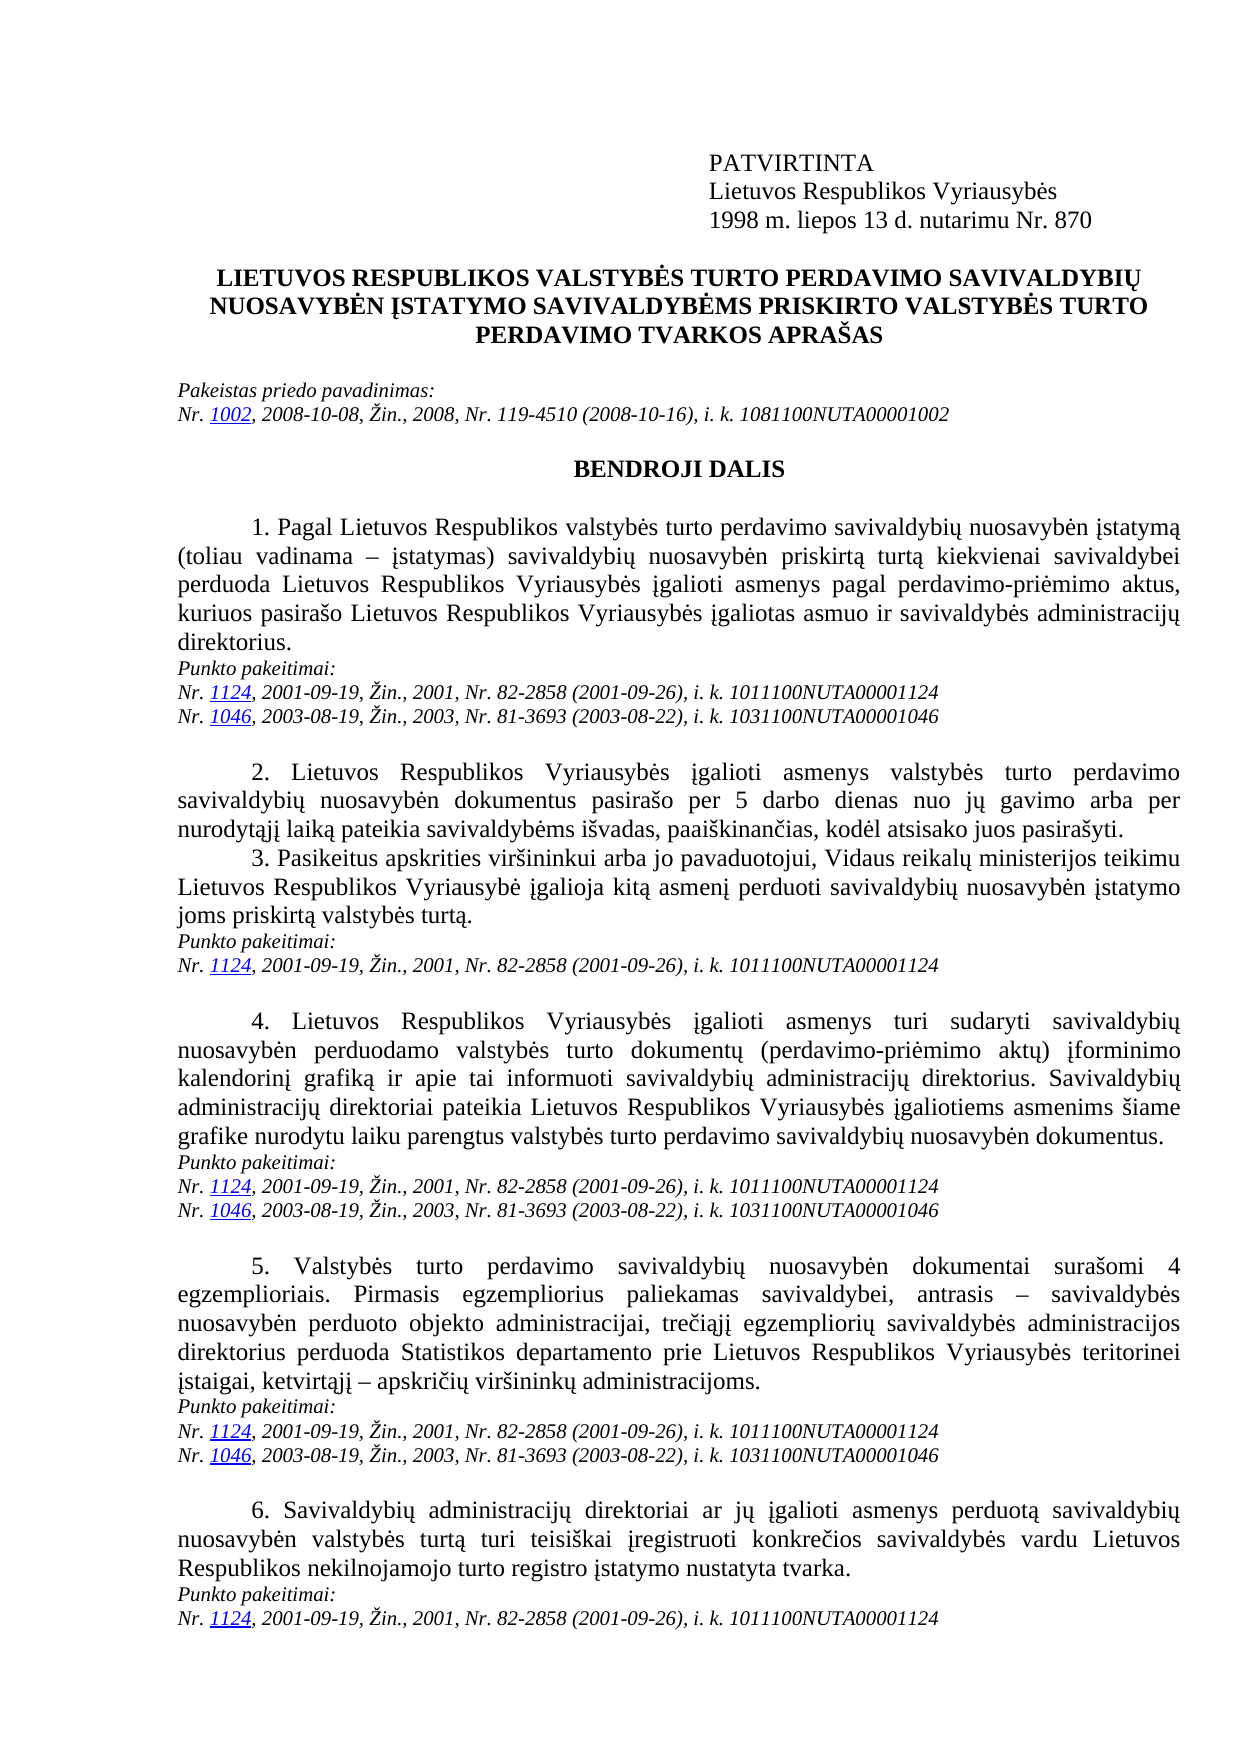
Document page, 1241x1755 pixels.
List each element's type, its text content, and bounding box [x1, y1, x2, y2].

text Nr. 1002, 2008-10-08, Žin., 2008, Nr. 119-4510 (2008-10-16), i. k. 1081100NUTA00001002 [177, 402, 1181, 426]
text PATVIRTINTA [177, 148, 1181, 176]
text BENDROJI DALIS [177, 454, 1181, 483]
text Nr. 1124, 2001-09-19, Žin., 2001, Nr. 82-2858 (2001-09-26), i. k. 1011100NUTA00001124 [177, 1418, 1181, 1443]
text Punkto pakeitimai: [177, 1150, 1181, 1174]
text Punkto pakeitimai: [177, 929, 1181, 953]
text Nr. 1124, 2001-09-19, Žin., 2001, Nr. 82-2858 (2001-09-26), i. k. 1011100NUTA00001124 [177, 953, 1181, 977]
text Nr. 1124, 2001-09-19, Žin., 2001, Nr. 82-2858 (2001-09-26), i. k. 1011100NUTA00001124 [177, 1606, 1181, 1630]
text LIETUVOS RESPUBLIKOS VALSTYBĖS TURTO PERDAVIMO SAVIVALDYBIŲ NUOSAVYBĖN ĮSTATYMO SAVIVALDYBĖMS PRISKIRTO VALSTYBĖS TURTO PERDAVIMO TVARKOS APRAŠAS [177, 263, 1181, 349]
text 2. Lietuvos Respublikos Vyriausybės įgalioti asmenys valstybės turto perdavimo savivaldybių nuosavybėn dokumentus pasirašo per 5 darbo dienas nuo jų gavimo arba per nurodytąjį laiką pateikia savivaldybėms išvadas, paaiškinančias, kodėl atsisako juos pasirašyti. [177, 757, 1181, 843]
text Lietuvos Respublikos Vyriausybės [177, 176, 1181, 205]
text 6. Savivaldybių administracijų direktoriai ar jų įgalioti asmenys perduotą savivaldybių nuosavybėn valstybės turtą turi teisiškai įregistruoti konkrečios savivaldybės vardu Lietuvos Respublikos nekilnojamojo turto registro įstatymo nustatyta tvarka. [177, 1495, 1181, 1582]
text Nr. 1046, 2003-08-19, Žin., 2003, Nr. 81-3693 (2003-08-22), i. k. 1031100NUTA00001046 [177, 704, 1181, 728]
text 1. Pagal Lietuvos Respublikos valstybės turto perdavimo savivaldybių nuosavybėn įstatymą (toliau vadinama – įstatymas) savivaldybių nuosavybėn priskirtą turtą kiekvienai savivaldybei perduoda Lietuvos Respublikos Vyriausybės įgalioti asmenys pagal perdavimo-priėmimo aktus, kuriuos pasirašo Lietuvos Respublikos Vyriausybės įgaliotas asmuo ir savivaldybės administracijų direktorius. [177, 512, 1181, 656]
text Punkto pakeitimai: [177, 656, 1181, 680]
text 3. Pasikeitus apskrities viršininkui arba jo pavaduotojui, Vidaus reikalų ministerijos teikimu Lietuvos Respublikos Vyriausybė įgalioja kitą asmenį perduoti savivaldybių nuosavybėn įstatymo joms priskirtą valstybės turtą. [177, 843, 1181, 929]
text Nr. 1124, 2001-09-19, Žin., 2001, Nr. 82-2858 (2001-09-26), i. k. 1011100NUTA00001124 [177, 1174, 1181, 1198]
text 5. Valstybės turto perdavimo savivaldybių nuosavybėn dokumentai surašomi 4 egzemplioriais. Pirmasis egzempliorius paliekamas savivaldybei, antrasis – savivaldybės nuosavybėn perduoto objekto administracijai, trečiąjį egzempliorių savivaldybės administracijos direktorius perduoda Statistikos departamento prie Lietuvos Respublikos Vyriausybės teritorinei įstaigai, ketvirtąjį – apskričių viršininkų administracijoms. [177, 1251, 1181, 1394]
text 1998 m. liepos 13 d. nutarimu Nr. 870 [177, 205, 1181, 234]
text Nr. 1124, 2001-09-19, Žin., 2001, Nr. 82-2858 (2001-09-26), i. k. 1011100NUTA00001124 [177, 680, 1181, 704]
text Punkto pakeitimai: [177, 1394, 1181, 1418]
text Nr. 1046, 2003-08-19, Žin., 2003, Nr. 81-3693 (2003-08-22), i. k. 1031100NUTA00001046 [177, 1198, 1181, 1222]
text Punkto pakeitimai: [177, 1582, 1181, 1606]
text 4. Lietuvos Respublikos Vyriausybės įgalioti asmenys turi sudaryti savivaldybių nuosavybėn perduodamo valstybės turto dokumentų (perdavimo-priėmimo aktų) įforminimo kalendorinį grafiką ir apie tai informuoti savivaldybių administracijų direktorius. Savivaldybių administracijų direktoriai pateikia Lietuvos Respublikos Vyriausybės įgaliotiems asmenims šiame grafike nurodytu laiku parengtus valstybės turto perdavimo savivaldybių nuosavybėn dokumentus. [177, 1006, 1181, 1150]
text Nr. 1046, 2003-08-19, Žin., 2003, Nr. 81-3693 (2003-08-22), i. k. 1031100NUTA00001046 [177, 1443, 1181, 1467]
text Pakeistas priedo pavadinimas: [177, 378, 1181, 402]
